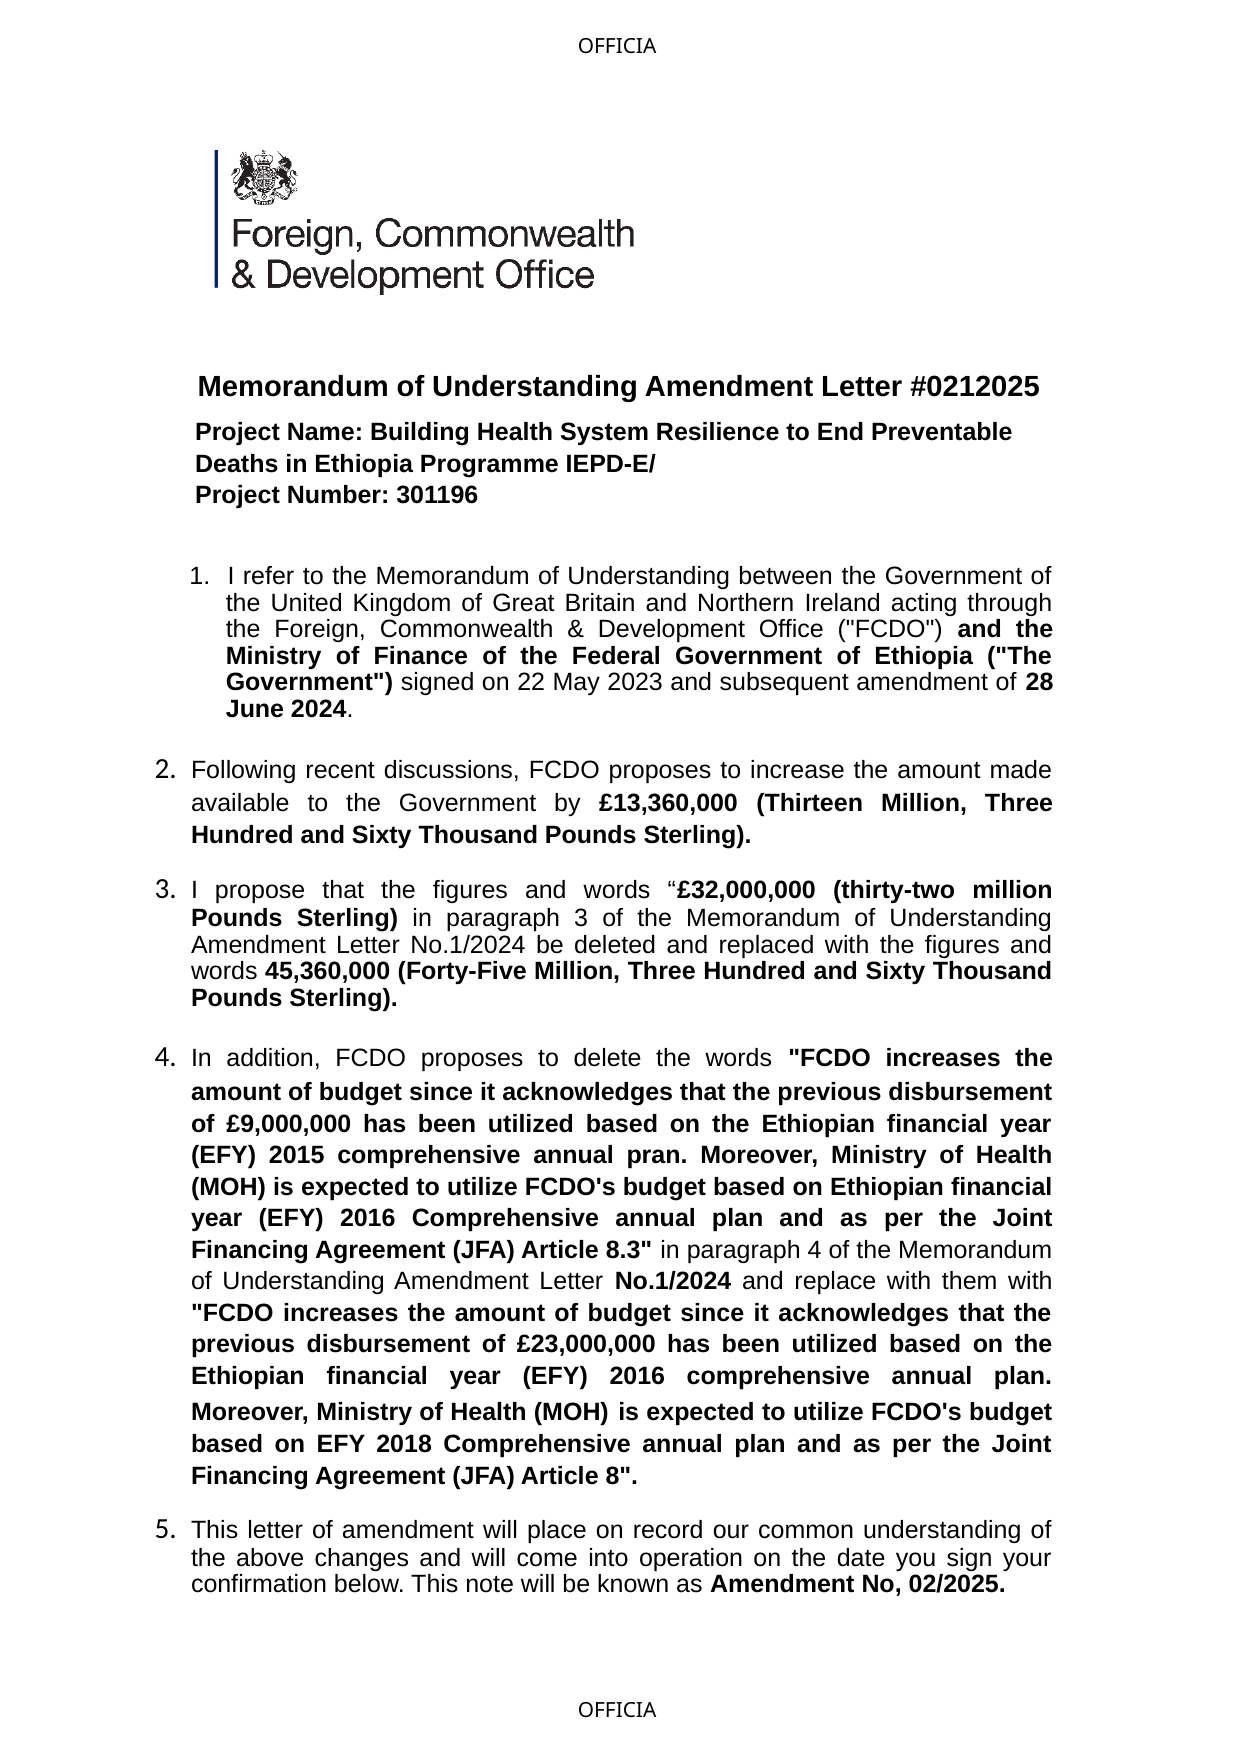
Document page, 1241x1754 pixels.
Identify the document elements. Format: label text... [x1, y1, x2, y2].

text Project Name: Building Health System Resilience to End Preventable [195, 417, 1050, 446]
list This letter of amendment will place on record our common understanding of the above changes and will come into operation on the date you sign your confirmation below. This note will be known as Amendment No, 02/2025. [154, 1512, 1053, 1598]
text Deaths in Ethiopia Programme IEPD-E/ [195, 449, 1050, 477]
list I propose that the figures and words “£32,000,000 (thirty-two million Pounds Sterling) in paragraph 3 of the Memorandum of Understanding Amendment Letter No.1/2024 be deleted and replaced with the figures and words 45,360,000 (Forty-Five Million, Three Hundred and Sixty Thousand Pounds Sterling). [154, 873, 1053, 1011]
text 1. I refer to the Memorandum of Understanding between the Government of the United Kingdom of Great Britain and Northern Ireland acting through the Foreign, Commonwealth & Development Office ("FCDO") and the Ministry of Finance of the Federal Government of Ethiopia ("The Government") signed on 22 May 2023 and subsequent amendment of 28 June 2024. [189, 564, 1053, 722]
text Memorandum of Understanding Amendment Letter #0212025 [197, 369, 1052, 403]
list In addition, FCDO proposes to delete the words "FCDO increases the amount of budget since it acknowledges that the previous disbursement of £9,000,000 has been utilized based on the Ethiopian financial year (EFY) 2015 comprehensive annual pran. Moreover, Ministry of Health (MOH) is expected to utilize FCDO's budget based on Ethiopian financial year (EFY) 2016 Comprehensive annual plan and as per the Joint Financing Agreement (JFA) Article 8.3" in paragraph 4 of the Memorandum of Understanding Amendment Letter No.1/2024 and replace with them with "FCDO increases the amount of budget since it acknowledges that the previous disbursement of £23,000,000 has been utilized based on the Ethiopian financial year (EFY) 2016 comprehensive annual plan. Moreover, Ministry of Health (MOH) is expected to utilize FCDO's budget based on EFY 2018 Comprehensive annual plan and as per the Joint Financing Agreement (JFA) Article 8". [154, 1038, 1053, 1490]
text Project Number: 301196 [195, 480, 1050, 509]
list Following recent discussions, FCDO proposes to increase the amount made available to the Government by £13,360,000 (Thirteen Million, Three Hundred and Sixty Thousand Pounds Sterling). [154, 750, 1053, 848]
